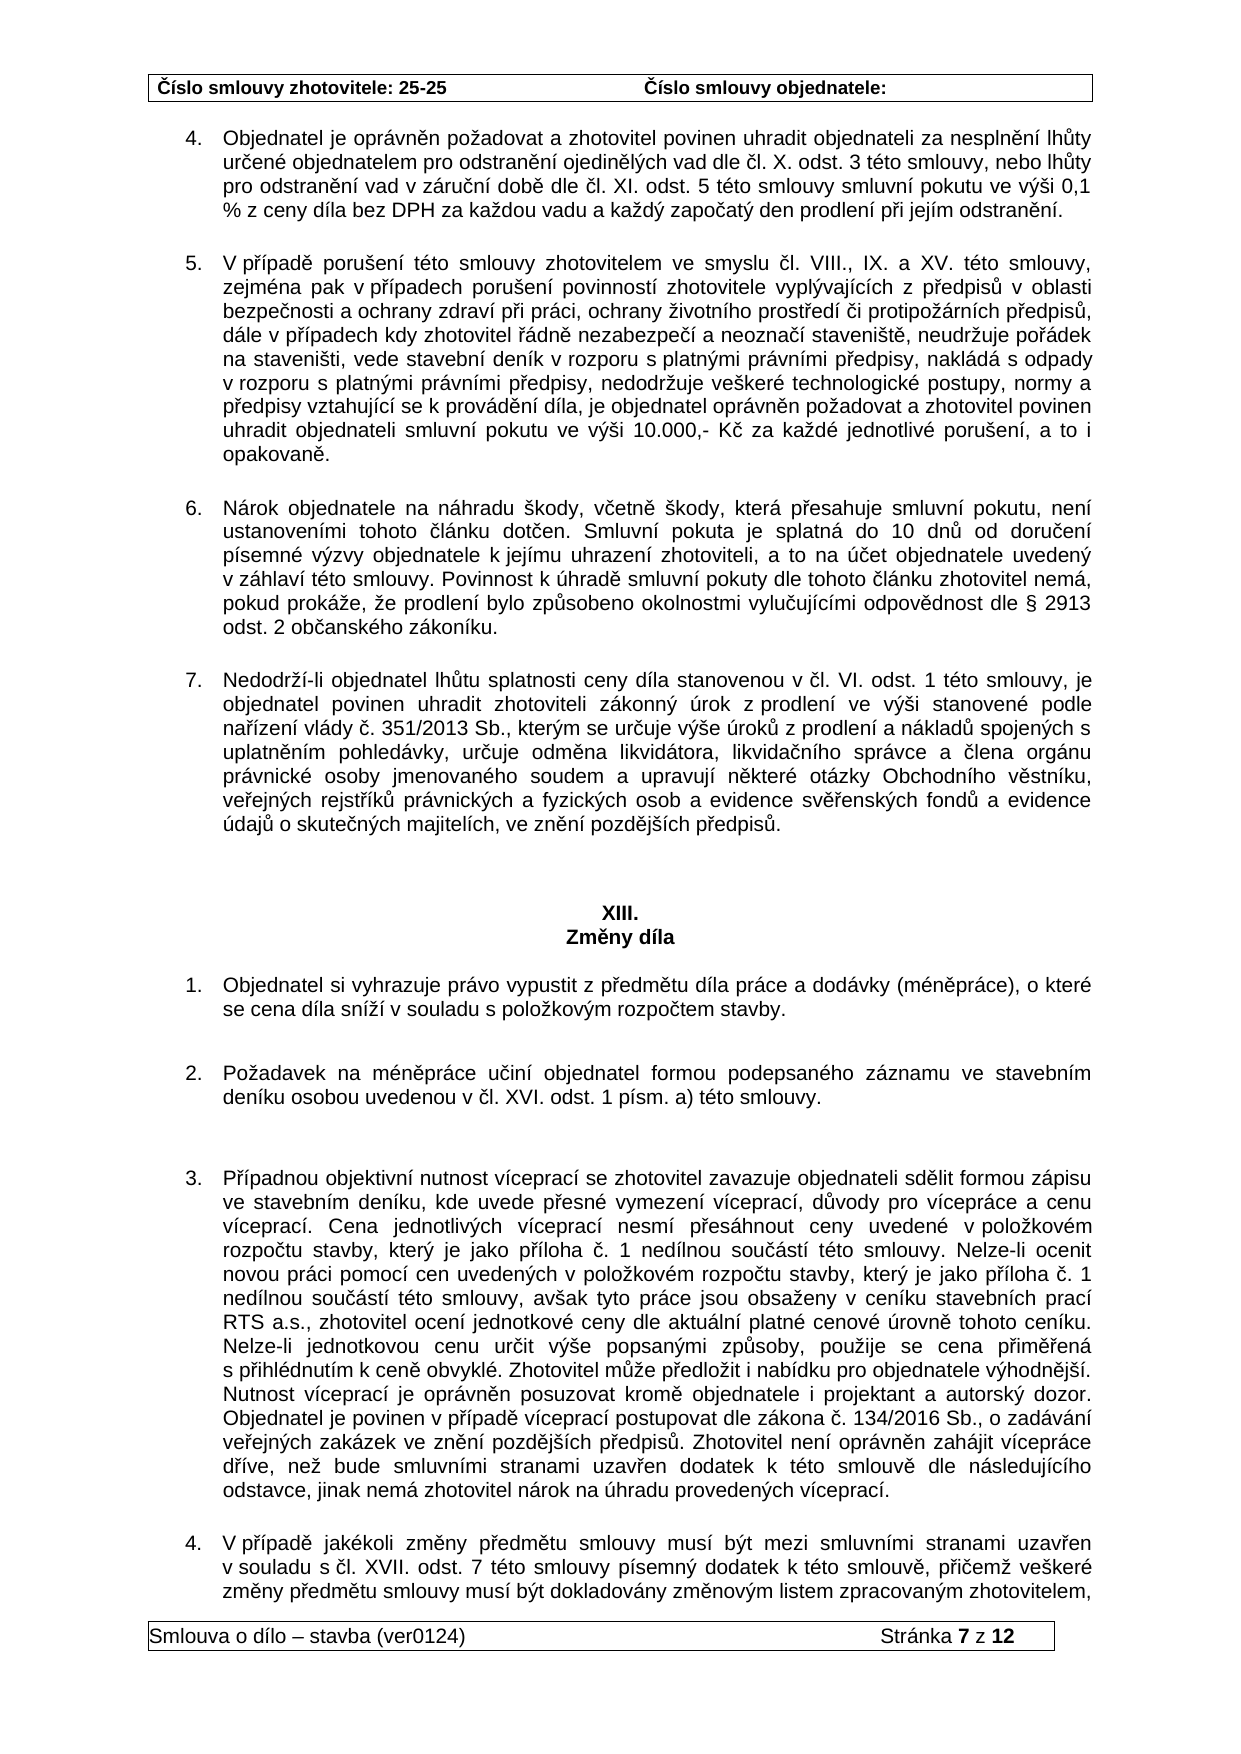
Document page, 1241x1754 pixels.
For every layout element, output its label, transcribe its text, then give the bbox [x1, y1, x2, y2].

list Nedodrží-li objednatel lhůtu splatnosti ceny díla stanovenou v čl. VI. odst. 1 této smlouvy, je objednatel povinen uhradit zhotoviteli zákonný úrok z prodlení ve výši stanovené podle nařízení vlády č. 351/2013 Sb., kterým se určuje výše úroků z prodlení a nákladů spojených s uplatněním pohledávky, určuje odměna likvidátora, likvidačního správce a člena orgánu právnické osoby jmenovaného soudem a upravují některé otázky Obchodního věstníku, veřejných rejstříků právnických a fyzických osob a evidence svěřenských fondů a evidence údajů o skutečných majitelích, ve znění pozdějších předpisů. [185, 668, 1093, 836]
text Změny díla [148, 924, 1093, 948]
list V případě porušení této smlouvy zhotovitelem ve smyslu čl. VIII., IX. a XV. této smlouvy, zejména pak v případech porušení povinností zhotovitele vyplývajících z předpisů v oblasti bezpečnosti a ochrany zdraví při práci, ochrany životního prostředí či protipožárních předpisů, dále v případech kdy zhotovitel řádně nezabezpečí a neoznačí staveniště, neudržuje pořádek na staveništi, vede stavební deník v rozporu s platnými právními předpisy, nakládá s odpady v rozporu s platnými právními předpisy, nedodržuje veškeré technologické postupy, normy a předpisy vztahující se k provádění díla, je objednatel oprávněn požadovat a zhotovitel povinen uhradit objednateli smluvní pokutu ve výši 10.000,- Kč za každé jednotlivé porušení, a to i opakovaně. [185, 251, 1093, 466]
text XIII. [148, 901, 1093, 924]
list Případnou objektivní nutnost víceprací se zhotovitel zavazuje objednateli sdělit formou zápisu ve stavebním deníku, kde uvede přesné vymezení víceprací, důvody pro vícepráce a cenu víceprací. Cena jednotlivých víceprací nesmí přesáhnout ceny uvedené v položkovém rozpočtu stavby, který je jako příloha č. 1 nedílnou součástí této smlouvy. Nelze-li ocenit novou práci pomocí cen uvedených v položkovém rozpočtu stavby, který je jako příloha č. 1 nedílnou součástí této smlouvy, avšak tyto práce jsou obsaženy v ceníku stavebních prací RTS a.s., zhotovitel ocení jednotkové ceny dle aktuální platné cenové úrovně tohoto ceníku. Nelze-li jednotkovou cenu určit výše popsanými způsoby, použije se cena přiměřená s přihlédnutím k ceně obvyklé. Zhotovitel může předložit i nabídku pro objednatele výhodnější. Nutnost víceprací je oprávněn posuzovat kromě objednatele i projektant a autorský dozor. Objednatel je povinen v případě víceprací postupovat dle zákona č. 134/2016 Sb., o zadávání veřejných zakázek ve znění pozdějších předpisů. Zhotovitel není oprávněn zahájit vícepráce dříve, než bude smluvními stranami uzavřen dodatek k této smlouvě dle následujícího odstavce, jinak nemá zhotovitel nárok na úhradu provedených víceprací. [185, 1166, 1093, 1502]
list Nárok objednatele na náhradu škody, včetně škody, která přesahuje smluvní pokutu, není ustanoveními tohoto článku dotčen. Smluvní pokuta je splatná do 10 dnů od doručení písemné výzvy objednatele k jejímu uhrazení zhotoviteli, a to na účet objednatele uvedený v záhlaví této smlouvy. Povinnost k úhradě smluvní pokuty dle tohoto článku zhotovitel nemá, pokud prokáže, že prodlení bylo způsobeno okolnostmi vylučujícími odpovědnost dle § 2913 odst. 2 občanského zákoníku. [185, 495, 1093, 639]
list Požadavek na méněpráce učiní objednatel formou podepsaného záznamu ve stavebním deníku osobou uvedenou v čl. XVI. odst. 1 písm. a) této smlouvy. [185, 1061, 1093, 1109]
list Objednatel si vyhrazuje právo vypustit z předmětu díla práce a dodávky (méněpráce), o které se cena díla sníží v souladu s položkovým rozpočtem stavby. [185, 972, 1093, 1020]
list Objednatel je oprávněn požadovat a zhotovitel povinen uhradit objednateli za nesplnění lhůty určené objednatelem pro odstranění ojedinělých vad dle čl. X. odst. 3 této smlouvy, nebo lhůty pro odstranění vad v záruční době dle čl. XI. odst. 5 této smlouvy smluvní pokutu ve výši 0,1 % z ceny díla bez DPH za každou vadu a každý započatý den prodlení při jejím odstranění. [185, 126, 1093, 221]
list V případě jakékoli změny předmětu smlouvy musí být mezi smluvními stranami uzavřen v souladu s čl. XVII. odst. 7 této smlouvy písemný dodatek k této smlouvě, přičemž veškeré změny předmětu smlouvy musí být dokladovány změnovým listem zpracovaným zhotovitelem, [185, 1531, 1093, 1603]
